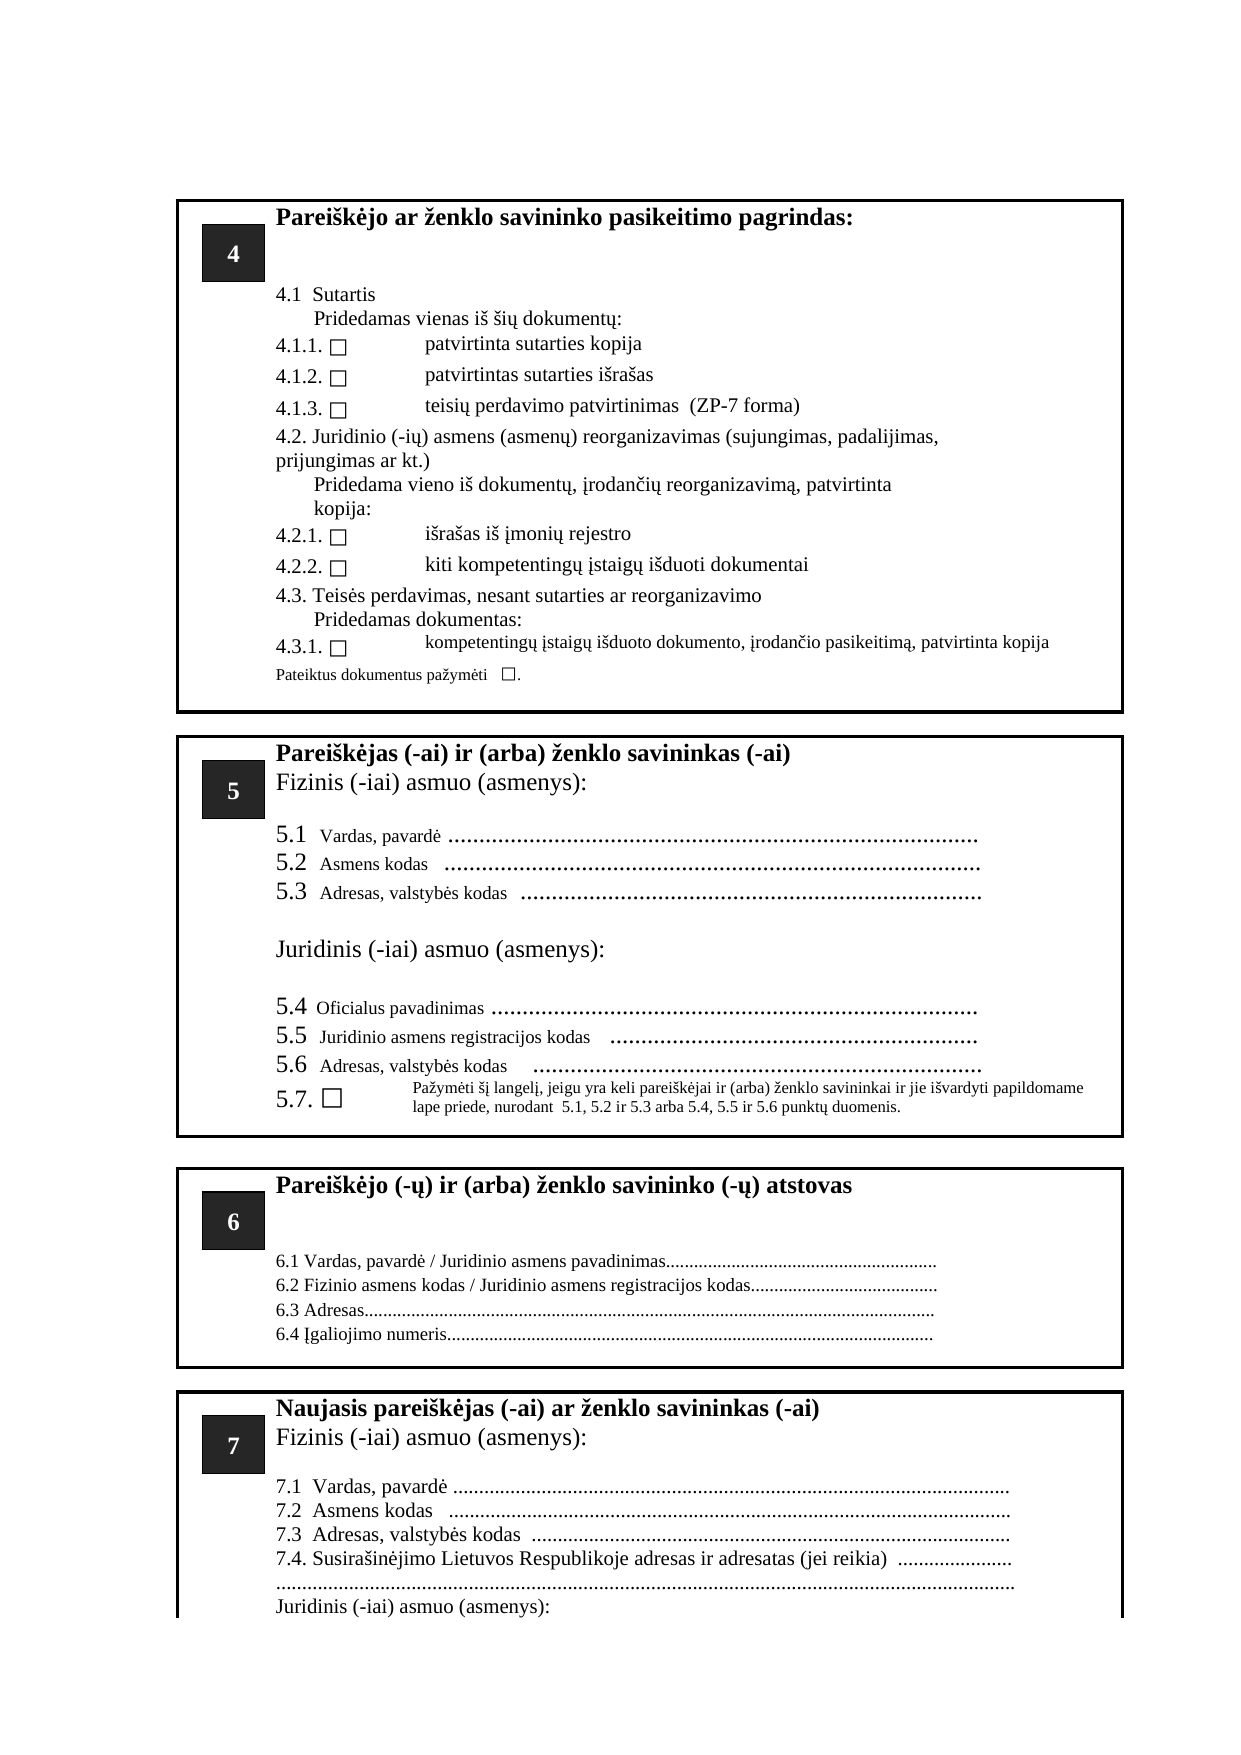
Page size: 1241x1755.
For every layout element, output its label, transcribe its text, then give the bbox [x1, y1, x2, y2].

table_cell [179, 1299, 202, 1322]
table_cell [693, 686, 907, 710]
table_cell [479, 1347, 693, 1366]
table_cell Pažymėti šį langelį, jeigu yra keli pareiškėjai ir (arba) ženklo savininkai ir jie išvardyti papildomame lape priede, nurodant 5.1, 5.2 ir 5.3 arba 5.4, 5.5 ir 5.6 punktų duomenis. [401, 1078, 1121, 1116]
table_cell [202, 583, 264, 631]
table_cell 4.2.2. ⬜ [264, 552, 413, 583]
table_cell 4.1.3. ⬜ [264, 393, 413, 424]
table_cell [202, 1299, 264, 1322]
table_cell 7 [203, 1416, 264, 1473]
table_cell [179, 818, 202, 1077]
table_cell kiti kompetentingų įstaigų išduoti dokumentai [414, 552, 1121, 583]
table_cell [202, 520, 264, 552]
table_cell [202, 1078, 264, 1116]
table_cell 6.1 Vardas, pavardė / Juridinio asmens pavadinimas.......................................................... [264, 1249, 951, 1274]
table_cell [202, 282, 264, 330]
table_cell [179, 330, 202, 362]
table_cell [179, 760, 202, 818]
table_cell patvirtinta sutarties kopija [414, 330, 1121, 362]
table_cell [179, 281, 202, 330]
table_cell 6 [203, 1193, 264, 1249]
table_cell išrašas iš įmonių rejestro [414, 520, 1121, 552]
table_cell [951, 1323, 1121, 1347]
table_cell Pateiktus dokumentus pažymėti ⬜. [264, 662, 951, 686]
table_cell 4.1.2. ⬜ [264, 362, 413, 393]
table_cell 5 [203, 761, 264, 818]
table_cell [951, 1274, 1121, 1298]
table_cell kompetentingų įstaigų išduoto dokumento, įrodančio pasikeitimą, patvirtinta kopija [414, 631, 1121, 662]
table_cell [179, 552, 202, 583]
table_cell [179, 1249, 202, 1274]
table_cell [179, 1323, 202, 1347]
table_cell 6.2 Fizinio asmens kodas / Juridinio asmens registracijos kodas........................................ [264, 1274, 951, 1298]
table_cell [179, 1116, 202, 1135]
table_cell [951, 583, 1121, 631]
table_cell [179, 362, 202, 393]
table_header [202, 1394, 264, 1415]
table_cell [908, 1116, 1121, 1135]
table_cell [264, 1116, 479, 1135]
table_cell teisių perdavimo patvirtinimas (ZP-7 forma) [414, 393, 1121, 424]
table_cell 7.1 Vardas, pavardė ........................................................................................................... 7.2 Asmens kodas ............................................................................................................ 7.3 Adresas, valstybės kodas ............................................................................................ 7.4. Susirašinėjimo Lietuvos Respublikoje adresas ir adresatas (jei reikia) ...................... .............................................................................................................................................. Juridinis (-iai) asmuo (asmenys): [264, 1473, 1121, 1618]
table_cell [202, 686, 264, 710]
table_cell [179, 1191, 202, 1249]
table_header [179, 202, 202, 223]
table_cell 5.1 Vardas, pavardė ..................................................................................... 5.2 Asmens kodas ...................................................................................... 5.3 Adresas, valstybės kodas .......................................................................... Juridinis (-iai) asmuo (asmenys): 5.4 Oficialus pavadinimas .............................................................................. 5.5 Juridinio asmens registracijos kodas ........................................................... 5.6 Adresas, valstybės kodas ........................................................................ [264, 818, 1121, 1077]
table_cell 6.3 Adresas.......................................................................................................................... [264, 1299, 951, 1322]
table_header Pareiškėjas (-ai) ir (arba) ženklo savininkas (-ai) Fizinis (-iai) asmuo (asmenys): [264, 738, 1121, 818]
table_cell [202, 662, 264, 686]
table_cell [202, 362, 264, 393]
table_cell [202, 819, 264, 1077]
table_header [179, 1170, 202, 1191]
table_header [202, 738, 264, 760]
table_cell 4.1.1. ⬜ [264, 330, 413, 362]
table_cell [693, 1116, 907, 1135]
table_header Pareiškėjo (-ų) ir (arba) ženklo savininko (-ų) atstovas [264, 1170, 1121, 1249]
table_header [202, 202, 264, 223]
table_cell [693, 1347, 907, 1366]
table_cell [908, 686, 1121, 710]
table_cell [202, 330, 264, 362]
table_cell 6.4 Įgaliojimo numeris........................................................................................................ [264, 1323, 951, 1347]
table_header Naujasis pareiškėjas (-ai) ar ženklo savininkas (-ai) Fizinis (-iai) asmuo (asmenys): [264, 1394, 1121, 1473]
table_cell [179, 662, 202, 686]
table_cell [179, 583, 202, 631]
table_cell [202, 1250, 264, 1274]
table_cell [202, 424, 264, 520]
table_cell [908, 1347, 1121, 1366]
table_cell 5.7. ⬜ [264, 1078, 401, 1116]
table_cell [951, 1299, 1121, 1322]
table_cell [179, 631, 202, 662]
table_cell [202, 1116, 264, 1135]
table_cell [479, 1116, 693, 1135]
table_cell [202, 393, 264, 424]
table_header [179, 738, 202, 760]
table_cell [202, 1323, 264, 1347]
table_cell patvirtintas sutarties išrašas [414, 362, 1121, 393]
table_header [202, 1170, 264, 1191]
table_cell 4.2.1. ⬜ [264, 520, 413, 552]
table_cell [951, 1249, 1121, 1274]
table_cell [179, 1415, 202, 1473]
table_cell [179, 1078, 202, 1116]
table_cell [179, 224, 202, 281]
table_cell [179, 1473, 202, 1618]
table_cell 4.3. Teisės perdavimas, nesant sutarties ar reorganizavimo Pridedamas dokumentas: [264, 583, 951, 631]
table_cell [951, 662, 1121, 686]
table_cell [179, 686, 202, 710]
table_cell 4.1 Sutartis Pridedamas vienas iš šių dokumentų: [264, 281, 951, 330]
table_cell [179, 1274, 202, 1298]
table_cell [202, 1274, 264, 1298]
table_cell [179, 393, 202, 424]
table_header [179, 1394, 202, 1415]
table_cell [179, 520, 202, 552]
table_cell 4.3.1. ⬜ [264, 631, 413, 662]
table_cell [951, 281, 1121, 330]
table_cell [951, 424, 1121, 520]
table_cell 4.2. Juridinio (-ių) asmens (asmenų) reorganizavimas (sujungimas, padalijimas, prijungimas ar kt.) Pridedama vieno iš dokumentų, įrodančių reorganizavimą, patvirtinta kopija: [264, 424, 951, 520]
table_cell [202, 631, 264, 662]
table_header Pareiškėjo ar ženklo savininko pasikeitimo pagrindas: [264, 202, 1121, 281]
table_cell [202, 1474, 264, 1618]
table_cell 4 [203, 225, 264, 281]
table_cell [479, 686, 693, 710]
table_cell [202, 552, 264, 583]
table_cell [202, 1347, 264, 1366]
table_cell [264, 686, 479, 710]
table_cell [179, 424, 202, 520]
table_cell [264, 1347, 479, 1366]
table_cell [179, 1347, 202, 1366]
